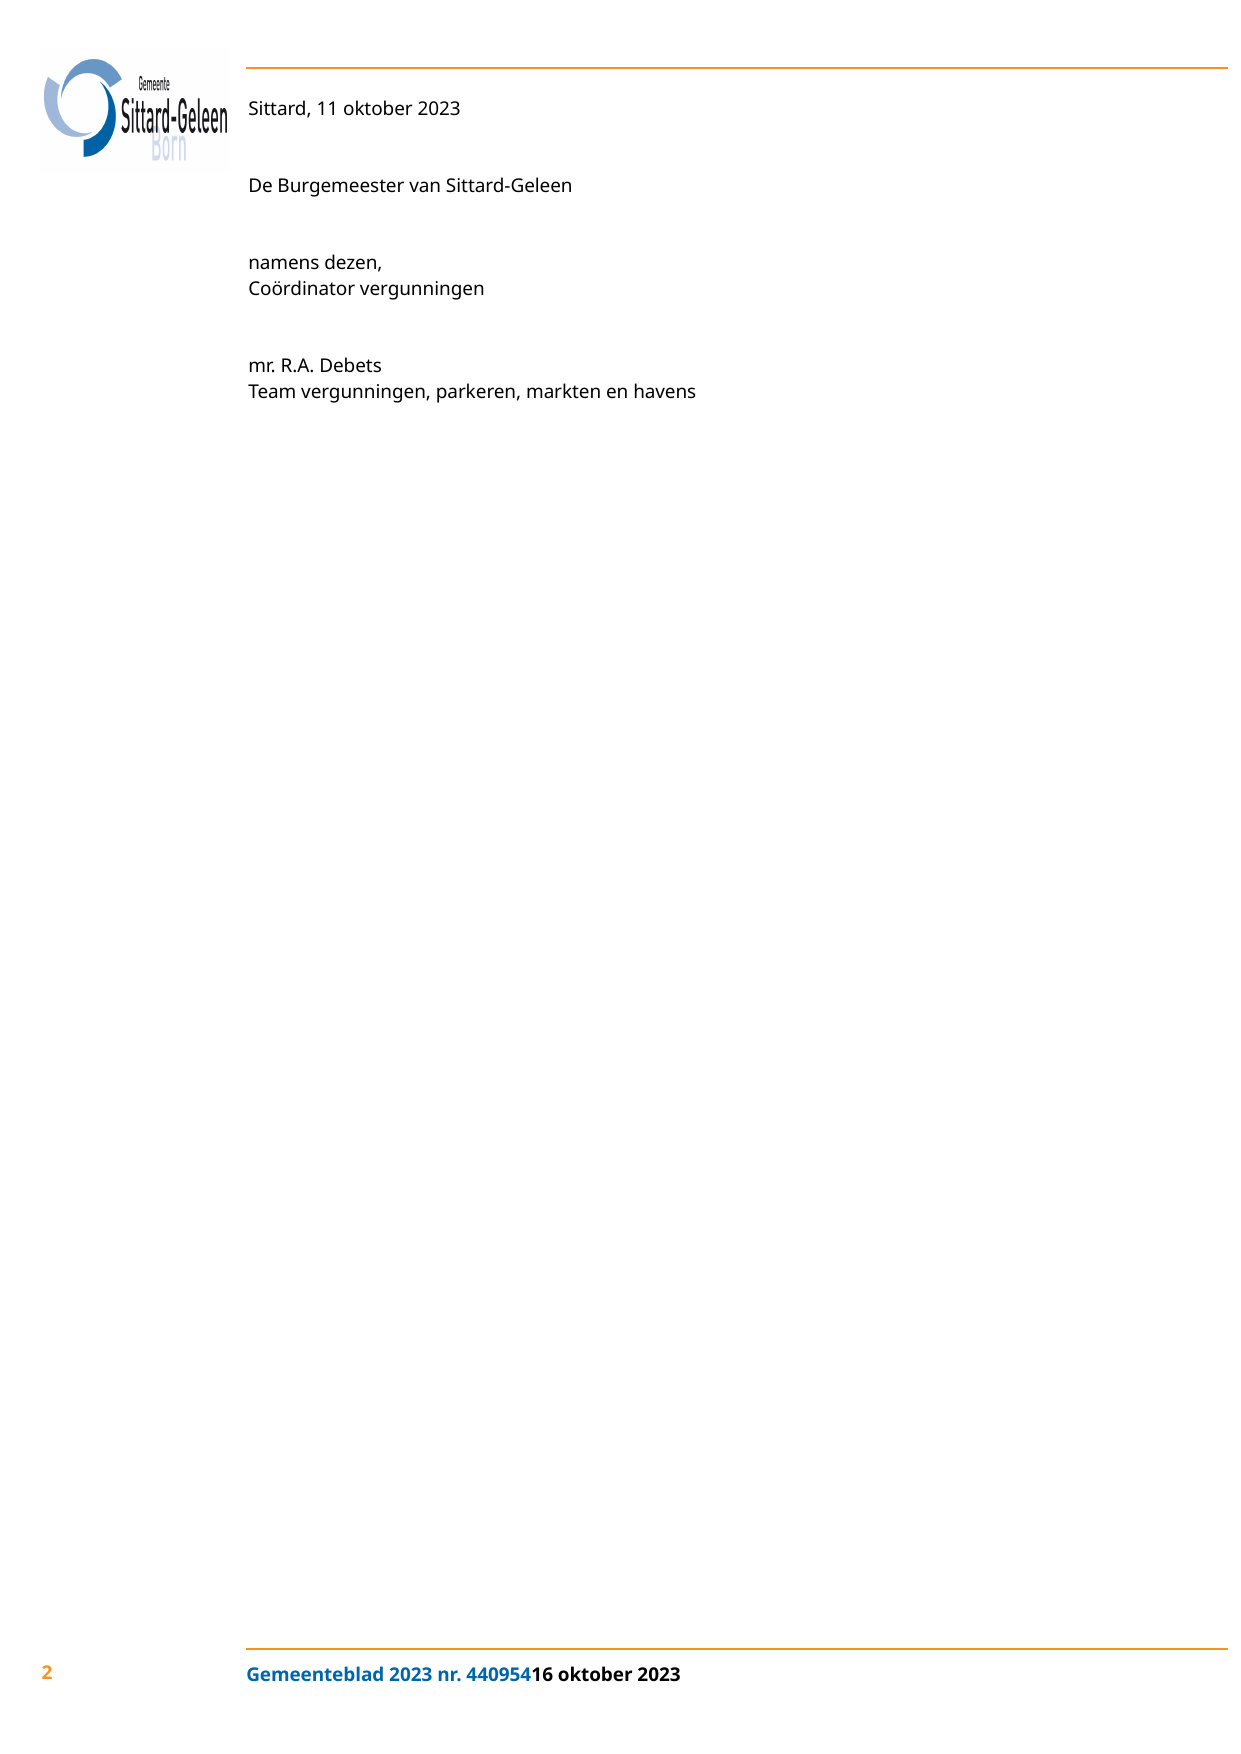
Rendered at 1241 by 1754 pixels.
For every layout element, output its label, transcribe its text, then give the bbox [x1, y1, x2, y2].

text Coördinator vergunningen [248, 275, 1152, 301]
text namens dezen, [248, 249, 1152, 275]
text mr. R.A. Debets [248, 352, 1152, 378]
text Sittard, 11 oktober 2023 [248, 95, 1152, 121]
text De Burgemeester van Sittard-Geleen [248, 172, 1152, 198]
picture [41, 47, 231, 172]
text Team vergunningen, parkeren, markten en havens [248, 378, 1152, 403]
